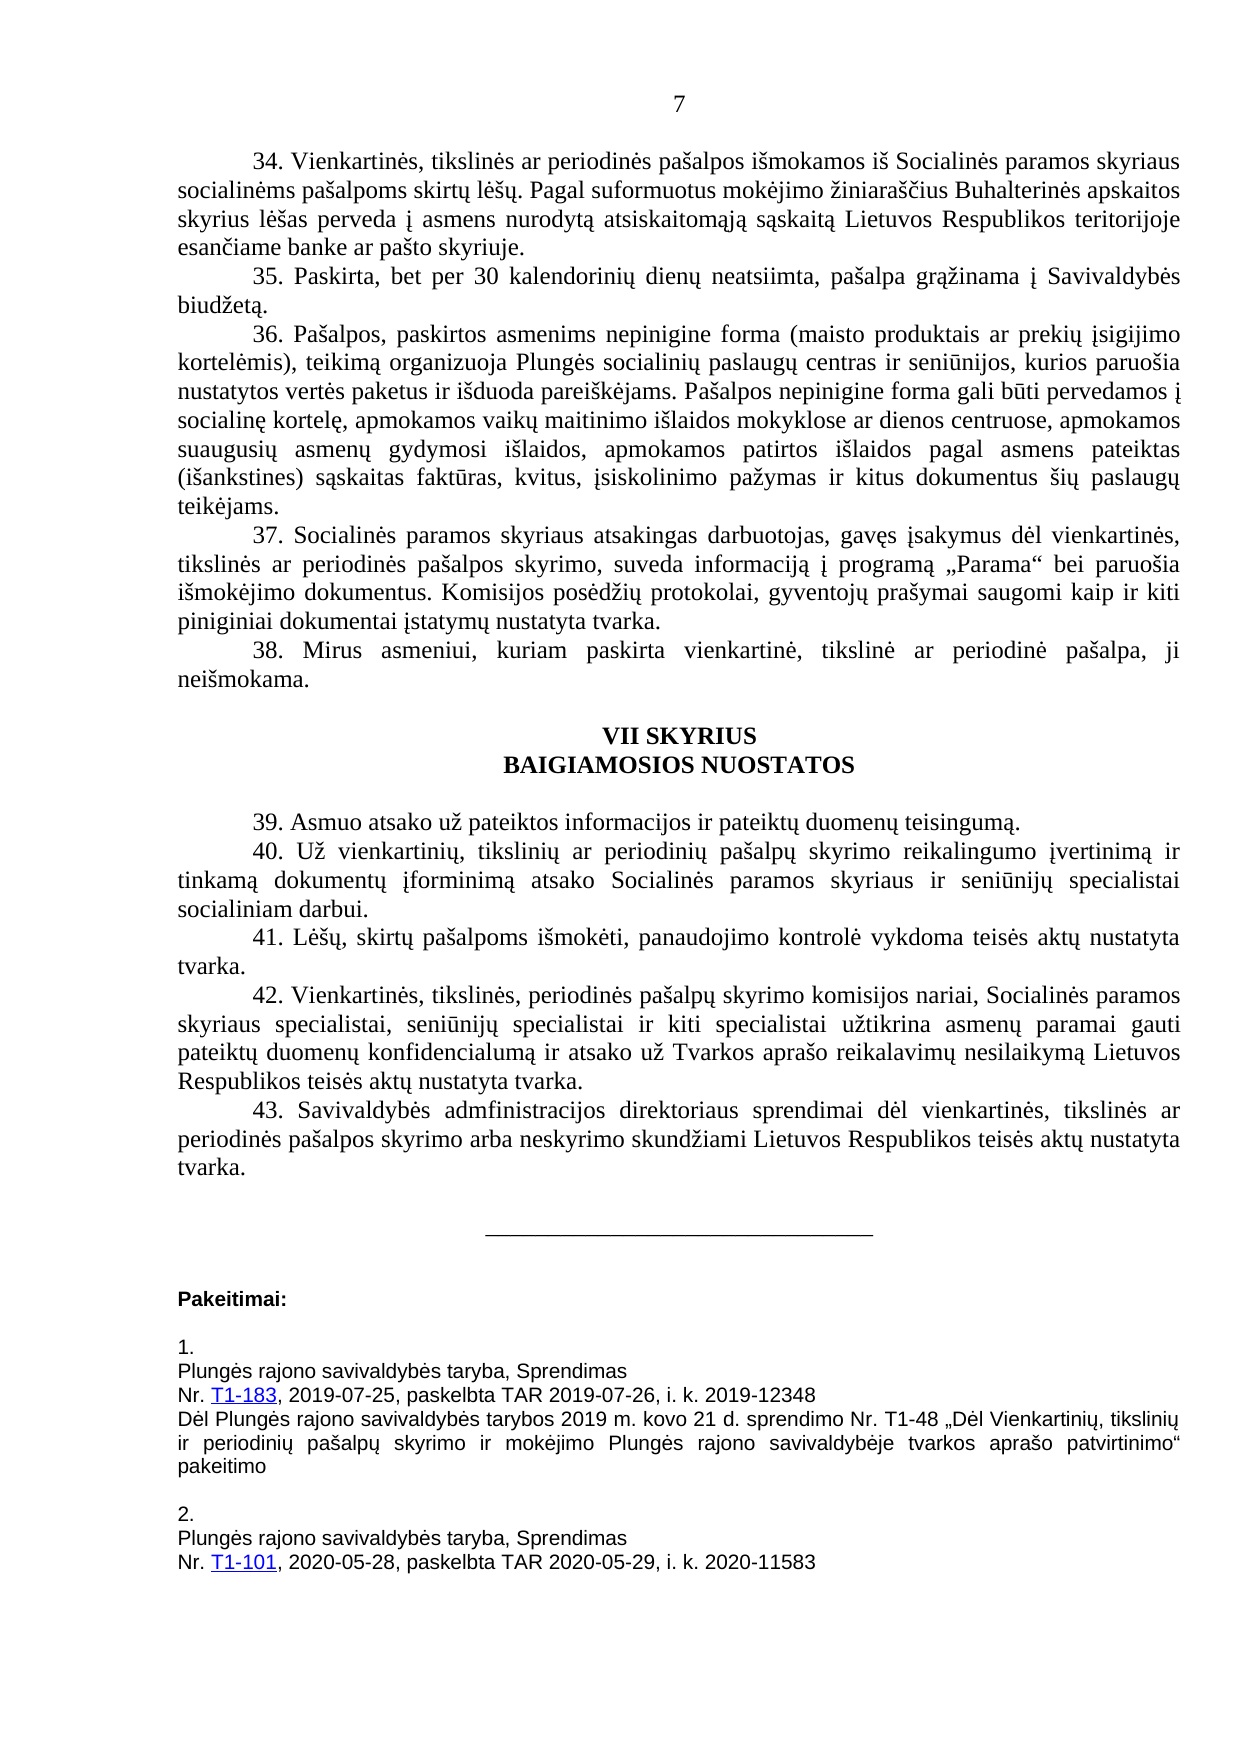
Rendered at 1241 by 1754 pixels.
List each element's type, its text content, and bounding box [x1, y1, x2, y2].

text _______________________________ [177, 1210, 1181, 1239]
text 37. Socialinės paramos skyriaus atsakingas darbuotojas, gavęs įsakymus dėl vienkartinės, tikslinės ar periodinės pašalpos skyrimo, suveda informaciją į programą „Parama“ bei paruošia išmokėjimo dokumentus. Komisijos posėdžių protokolai, gyventojų prašymai saugomi kaip ir kiti piniginiai dokumentai įstatymų nustatyta tvarka. [177, 520, 1181, 635]
text Plungės rajono savivaldybės taryba, Sprendimas [177, 1358, 1181, 1382]
text 39. Asmuo atsako už pateiktos informacijos ir pateiktų duomenų teisingumą. [177, 807, 1181, 836]
text 38. Mirus asmeniui, kuriam paskirta vienkartinė, tikslinė ar periodinė pašalpa, ji neišmokama. [177, 635, 1181, 692]
text 43. Savivaldybės admfinistracijos direktoriaus sprendimai dėl vienkartinės, tikslinės ar periodinės pašalpos skyrimo arba neskyrimo skundžiami Lietuvos Respublikos teisės aktų nustatyta tvarka. [177, 1095, 1181, 1181]
text VII SKYRIUS [177, 721, 1181, 750]
text 42. Vienkartinės, tikslinės, periodinės pašalpų skyrimo komisijos nariai, Socialinės paramos skyriaus specialistai, seniūnijų specialistai ir kiti specialistai užtikrina asmenų paramai gauti pateiktų duomenų konfidencialumą ir atsako už Tvarkos aprašo reikalavimų nesilaikymą Lietuvos Respublikos teisės aktų nustatyta tvarka. [177, 980, 1181, 1095]
text 40. Už vienkartinių, tikslinių ar periodinių pašalpų skyrimo reikalingumo įvertinimą ir tinkamą dokumentų įforminimą atsako Socialinės paramos skyriaus ir seniūnijų specialistai socialiniam darbui. [177, 836, 1181, 922]
text 1. [177, 1334, 1181, 1358]
text Nr. T1-183, 2019-07-25, paskelbta TAR 2019-07-26, i. k. 2019-12348 [177, 1382, 1181, 1406]
text 34. Vienkartinės, tikslinės ar periodinės pašalpos išmokamos iš Socialinės paramos skyriaus socialinėms pašalpoms skirtų lėšų. Pagal suformuotus mokėjimo žiniaraščius Buhalterinės apskaitos skyrius lėšas perveda į asmens nurodytą atsiskaitomąją sąskaitą Lietuvos Respublikos teritorijoje esančiame banke ar pašto skyriuje. [177, 146, 1181, 261]
text 35. Paskirta, bet per 30 kalendorinių dienų neatsiimta, pašalpa grąžinama į Savivaldybės biudžetą. [177, 261, 1181, 319]
text Dėl Plungės rajono savivaldybės tarybos 2019 m. kovo 21 d. sprendimo Nr. T1-48 „Dėl Vienkartinių, tikslinių ir periodinių pašalpų skyrimo ir mokėjimo Plungės rajono savivaldybėje tvarkos aprašo patvirtinimo“ pakeitimo [177, 1406, 1181, 1478]
text 41. Lėšų, skirtų pašalpoms išmokėti, panaudojimo kontrolė vykdoma teisės aktų nustatyta tvarka. [177, 922, 1181, 980]
text Pakeitimai: [177, 1287, 1181, 1311]
text 2. [177, 1502, 1181, 1526]
text 36. Pašalpos, paskirtos asmenims nepinigine forma (maisto produktais ar prekių įsigijimo kortelėmis), teikimą organizuoja Plungės socialinių paslaugų centras ir seniūnijos, kurios paruošia nustatytos vertės paketus ir išduoda pareiškėjams. Pašalpos nepinigine forma gali būti pervedamos į socialinę kortelę, apmokamos vaikų maitinimo išlaidos mokyklose ar dienos centruose, apmokamos suaugusių asmenų gydymosi išlaidos, apmokamos patirtos išlaidos pagal asmens pateiktas (išankstines) sąskaitas faktūras, kvitus, įsiskolinimo pažymas ir kitus dokumentus šių paslaugų teikėjams. [177, 319, 1181, 520]
text BAIGIAMOSIOS NUOSTATOS [177, 750, 1181, 779]
text Nr. T1-101, 2020-05-28, paskelbta TAR 2020-05-29, i. k. 2020-11583 [177, 1550, 1181, 1574]
text Plungės rajono savivaldybės taryba, Sprendimas [177, 1526, 1181, 1550]
